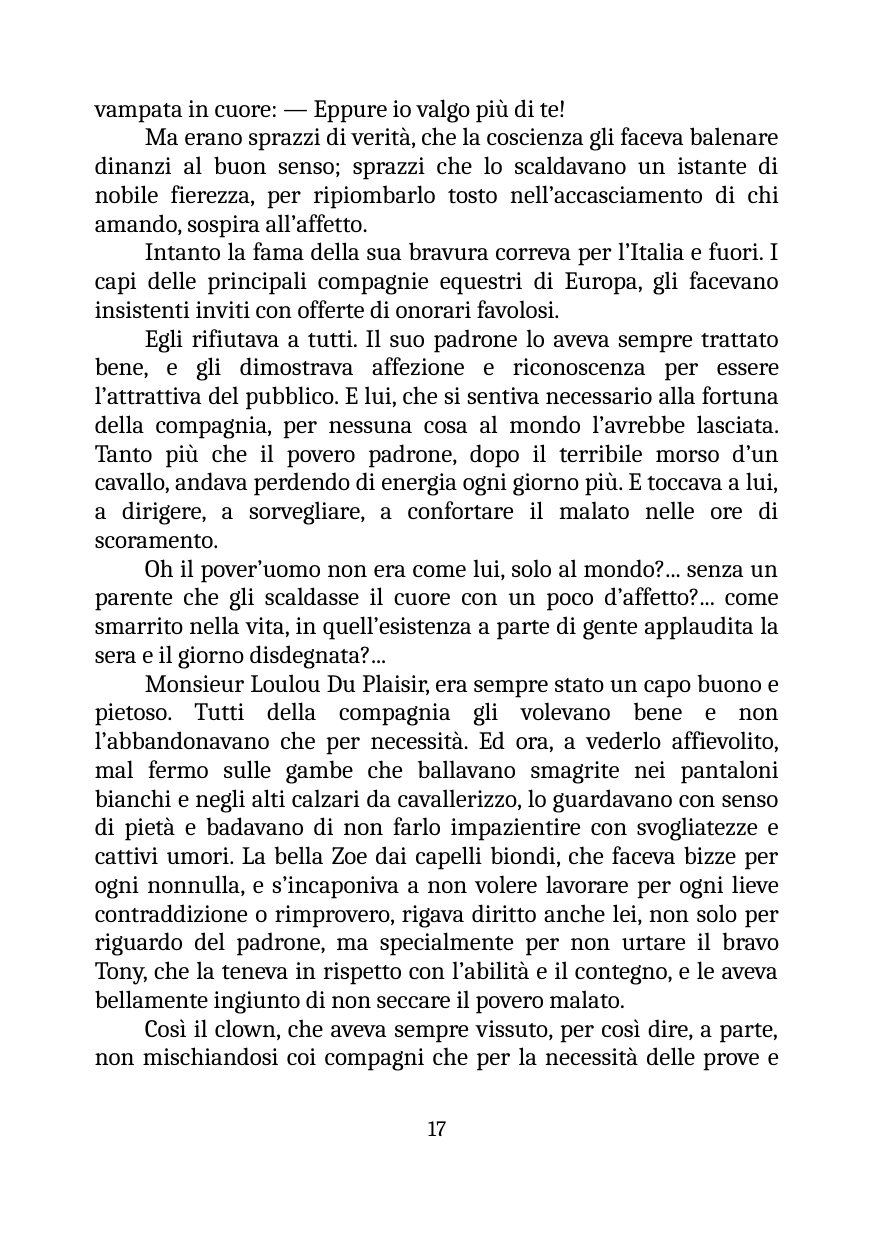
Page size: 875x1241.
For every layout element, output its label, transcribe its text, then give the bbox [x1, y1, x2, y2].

text Ma erano sprazzi di verità, che la coscienza gli faceva balenare dinanzi al buon senso; sprazzi che lo scaldavano un istante di nobile fierezza, per ripiombarlo tosto nell’accasciamento di chi amando, sospira all’affetto. [94, 123, 779, 238]
text Egli rifiutava a tutti. Il suo padrone lo aveva sempre trattato bene, e gli dimostrava affezione e riconoscenza per essere l’attrattiva del pubblico. E lui, che si sentiva necessario alla fortuna della compagnia, per nessuna cosa al mondo l’avrebbe lasciata. Tanto più che il povero padrone, dopo il terribile morso d’un cavallo, andava perdendo di energia ogni giorno più. E toccava a lui, a dirigere, a sorvegliare, a confortare il malato nelle ore di scoramento. [94, 324, 779, 554]
text Così il clown, che aveva sempre vissuto, per così dire, a parte, non mischiandosi coi compagni che per la necessità delle prove e [94, 1014, 779, 1072]
text vampata in cuore: — Eppure io valgo più di te! [94, 94, 779, 123]
text Oh il pover’uomo non era come lui, solo al mondo?... senza un parente che gli scaldasse il cuore con un poco d’affetto?... come smarrito nella vita, in quell’esistenza a parte di gente applaudita la sera e il giorno disdegnata?... [94, 554, 779, 669]
text Intanto la fama della sua bravura correva per l’Italia e fuori. I capi delle principali compagnie equestri di Europa, gli facevano insistenti inviti con offerte di onorari favolosi. [94, 238, 779, 324]
text Monsieur Loulou Du Plaisir, era sempre stato un capo buono e pietoso. Tutti della compagnia gli volevano bene e non l’abbandonavano che per necessità. Ed ora, a vederlo affievolito, mal fermo sulle gambe che ballavano smagrite nei pantaloni bianchi e negli alti calzari da cavallerizzo, lo guardavano con senso di pietà e badavano di non farlo impazientire con svogliatezze e cattivi umori. La bella Zoe dai capelli biondi, che faceva bizze per ogni nonnulla, e s’incaponiva a non volere lavorare per ogni lieve contraddizione o rimprovero, rigava diritto anche lei, non solo per riguardo del padrone, ma specialmente per non urtare il bravo Tony, che la teneva in rispetto con l’abilità e il contegno, e le aveva bellamente ingiunto di non seccare il povero malato. [94, 669, 779, 1014]
